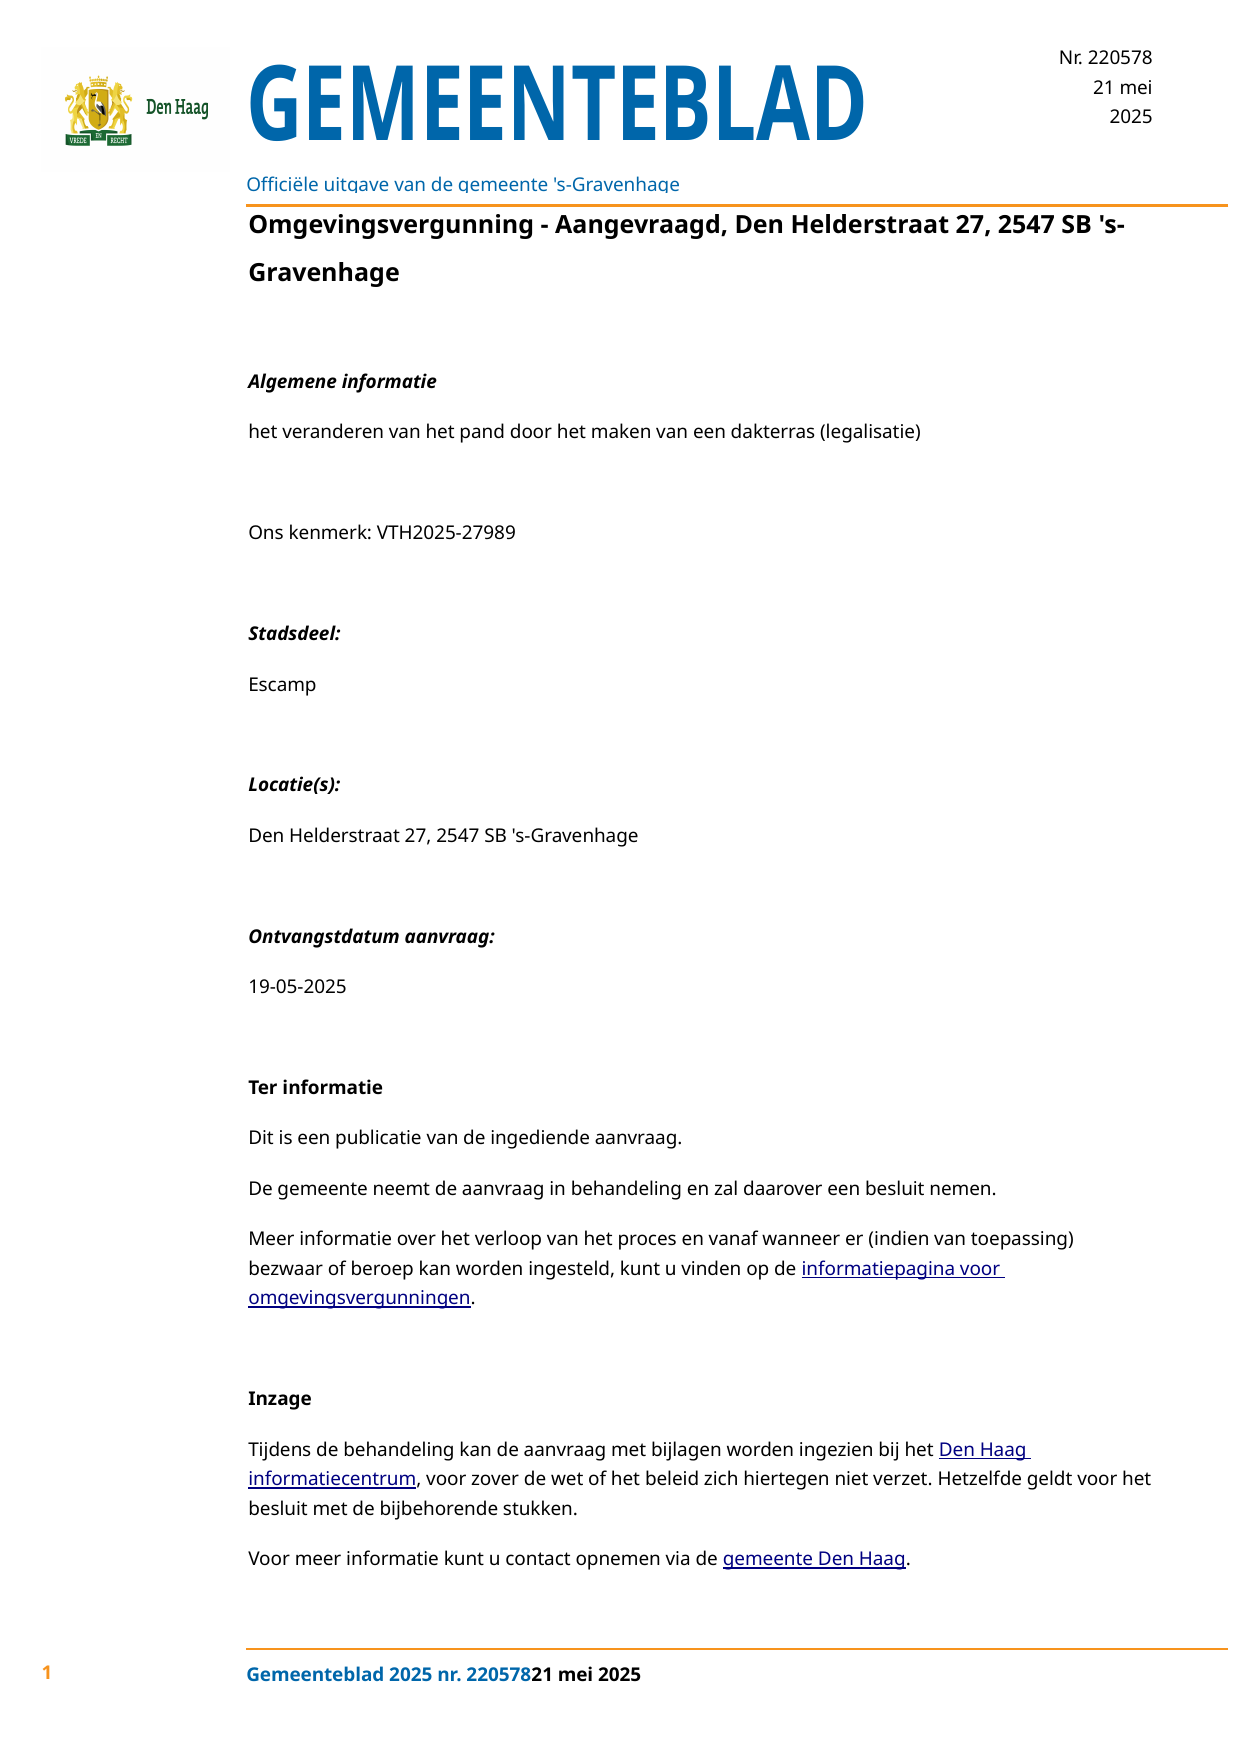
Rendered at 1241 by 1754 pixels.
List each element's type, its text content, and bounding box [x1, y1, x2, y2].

text Stadsdeel: [248, 620, 1152, 646]
text Locatie(s): [248, 772, 1152, 797]
text 19-05-2025 [248, 973, 1152, 999]
text Meer informatie over het verloop van het proces en vanaf wanneer er (indien van toepassing) bezwaar of beroep kan worden ingesteld, kunt u vinden op de informatiepagina voor omgevingsvergunningen. [248, 1225, 1152, 1310]
text Ontvangstdatum aanvraag: [248, 923, 1152, 949]
text Escamp [248, 671, 1152, 697]
text Tijdens de behandeling kan de aanvraag met bijlagen worden ingezien bij het Den Haag informatiecentrum, voor zover de wet of het beleid zich hiertegen niet verzet. Hetzelfde geldt voor het besluit met de bijbehorende stukken. [248, 1436, 1152, 1521]
picture [41, 47, 231, 172]
text Omgevingsvergunning - Aangevraagd, Den Helderstraat 27, 2547 SB 's-Gravenhage [248, 207, 1152, 288]
text Voor meer informatie kunt u contact opnemen via de gemeente Den Haag. [248, 1545, 1152, 1571]
text Ons kenmerk: VTH2025-27989 [248, 519, 1152, 545]
text De gemeente neemt de aanvraag in behandeling en zal daarover een besluit nemen. [248, 1175, 1152, 1201]
text Ter informatie [248, 1074, 1152, 1100]
text het veranderen van het pand door het maken van een dakterras (legalisatie) [248, 419, 1152, 444]
text Dit is een publicatie van de ingediende aanvraag. [248, 1124, 1152, 1150]
text Inzage [248, 1385, 1152, 1411]
text Algemene informatie [248, 368, 1152, 394]
text Den Helderstraat 27, 2547 SB 's-Gravenhage [248, 822, 1152, 848]
